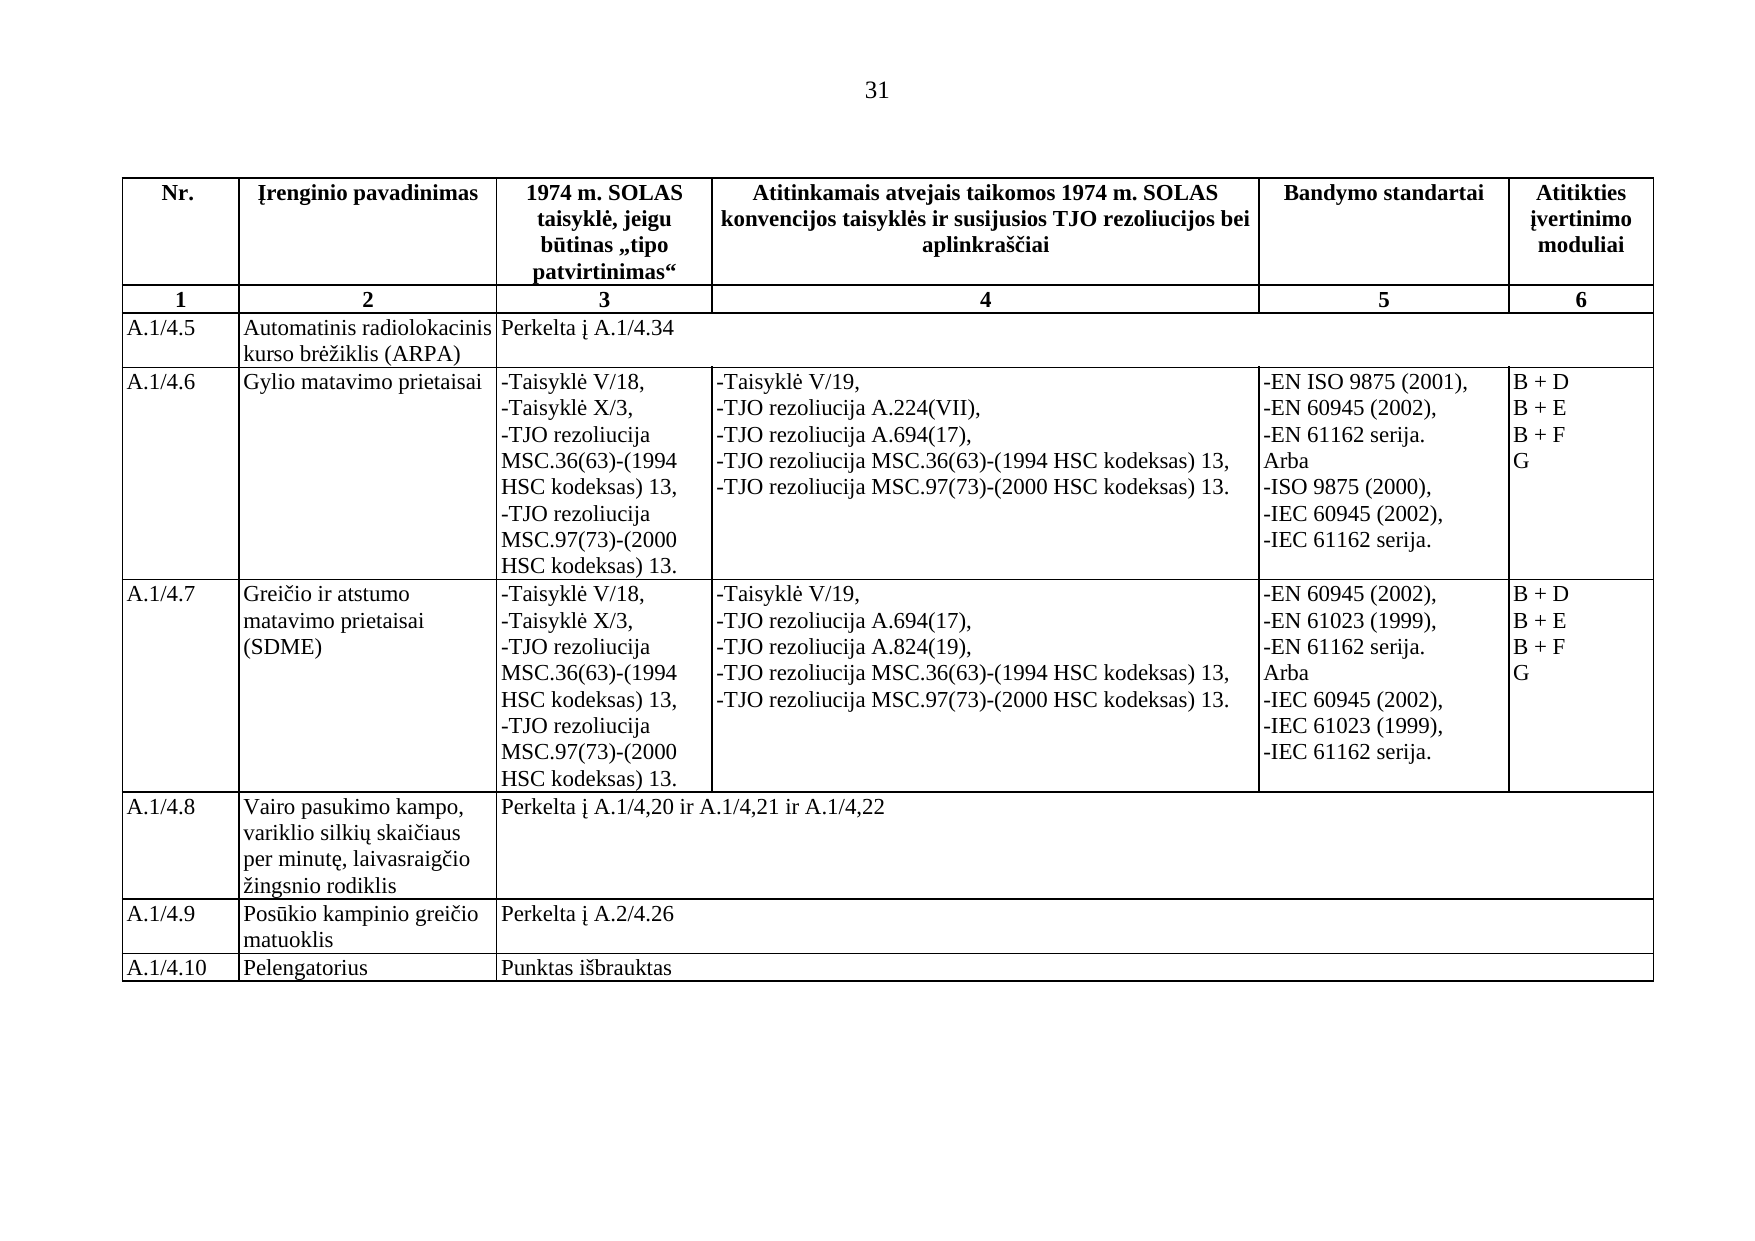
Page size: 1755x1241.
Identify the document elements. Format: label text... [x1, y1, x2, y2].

table_cell Posūkio kampinio greičio matuoklis [240, 900, 496, 952]
table_cell -Taisyklė V/19, -TJO rezoliucija A.224(VII), -TJO rezoliucija A.694(17), -TJO rezoliucija MSC.36(63)-(1994 HSC kodeksas) 13, -TJO rezoliucija MSC.97(73)-(2000 HSC kodeksas) 13. [713, 368, 1258, 579]
table_header Įrenginio pavadinimas [240, 179, 496, 284]
table_cell 2 [240, 286, 496, 312]
table_header Nr. [123, 179, 238, 284]
table_cell 4 [713, 286, 1258, 312]
table_cell Greičio ir atstumo matavimo prietaisai (SDME) [240, 580, 496, 791]
table_cell Punktas išbrauktas [497, 954, 1653, 980]
table_cell Perkelta į A.1/4.34 [497, 314, 1653, 366]
table_header Bandymo standartai [1260, 179, 1508, 284]
table_cell A.1/4.10 [123, 954, 238, 980]
table_cell 6 [1510, 286, 1653, 312]
table_cell -Taisyklė V/19, -TJO rezoliucija A.694(17), -TJO rezoliucija A.824(19), -TJO rezoliucija MSC.36(63)-(1994 HSC kodeksas) 13, -TJO rezoliucija MSC.97(73)-(2000 HSC kodeksas) 13. [713, 580, 1258, 791]
table_cell A.1/4.9 [123, 900, 238, 952]
table_cell Gylio matavimo prietaisai [240, 368, 496, 579]
table_cell -EN ISO 9875 (2001), -EN 60945 (2002), -EN 61162 serija. Arba -ISO 9875 (2000), -IEC 60945 (2002), -IEC 61162 serija. [1260, 368, 1508, 579]
table_cell -EN 60945 (2002), -EN 61023 (1999), -EN 61162 serija. Arba -IEC 60945 (2002), -IEC 61023 (1999), -IEC 61162 serija. [1260, 580, 1508, 791]
table_cell A.1/4.6 [123, 368, 238, 579]
table_header Atitinkamais atvejais taikomos 1974 m. SOLAS konvencijos taisyklės ir susijusios TJO rezoliucijos bei aplinkraščiai [713, 179, 1258, 284]
table_cell 5 [1260, 286, 1508, 312]
table_cell A.1/4.7 [123, 580, 238, 791]
table_cell Perkelta į A.2/4.26 [497, 900, 1653, 952]
table_cell Perkelta į A.1/4,20 ir A.1/4,21 ir A.1/4,22 [497, 793, 1653, 898]
table_header 1974 m. SOLAS taisyklė, jeigu būtinas „tipo patvirtinimas“ [497, 179, 711, 284]
table_cell Automatinis radiolokacinis kurso brėžiklis (ARPA) [240, 314, 496, 366]
table_cell -Taisyklė V/18, -Taisyklė X/3, -TJO rezoliucija MSC.36(63)-(1994 HSC kodeksas) 13, -TJO rezoliucija MSC.97(73)-(2000 HSC kodeksas) 13. [497, 580, 711, 791]
table_cell 1 [123, 286, 238, 312]
table_cell Vairo pasukimo kampo, variklio silkių skaičiaus per minutę, laivasraigčio žingsnio rodiklis [240, 793, 496, 898]
table_cell B + D B + E B + F G [1510, 368, 1653, 579]
table_cell B + D B + E B + F G [1510, 580, 1653, 791]
table_cell A.1/4.5 [123, 314, 238, 366]
table_cell A.1/4.8 [123, 793, 238, 898]
table_cell -Taisyklė V/18, -Taisyklė X/3, -TJO rezoliucija MSC.36(63)-(1994 HSC kodeksas) 13, -TJO rezoliucija MSC.97(73)-(2000 HSC kodeksas) 13. [497, 368, 711, 579]
table_cell Pelengatorius [240, 954, 496, 980]
table_header Atitikties įvertinimo moduliai [1510, 179, 1653, 284]
table_cell 3 [497, 286, 711, 312]
